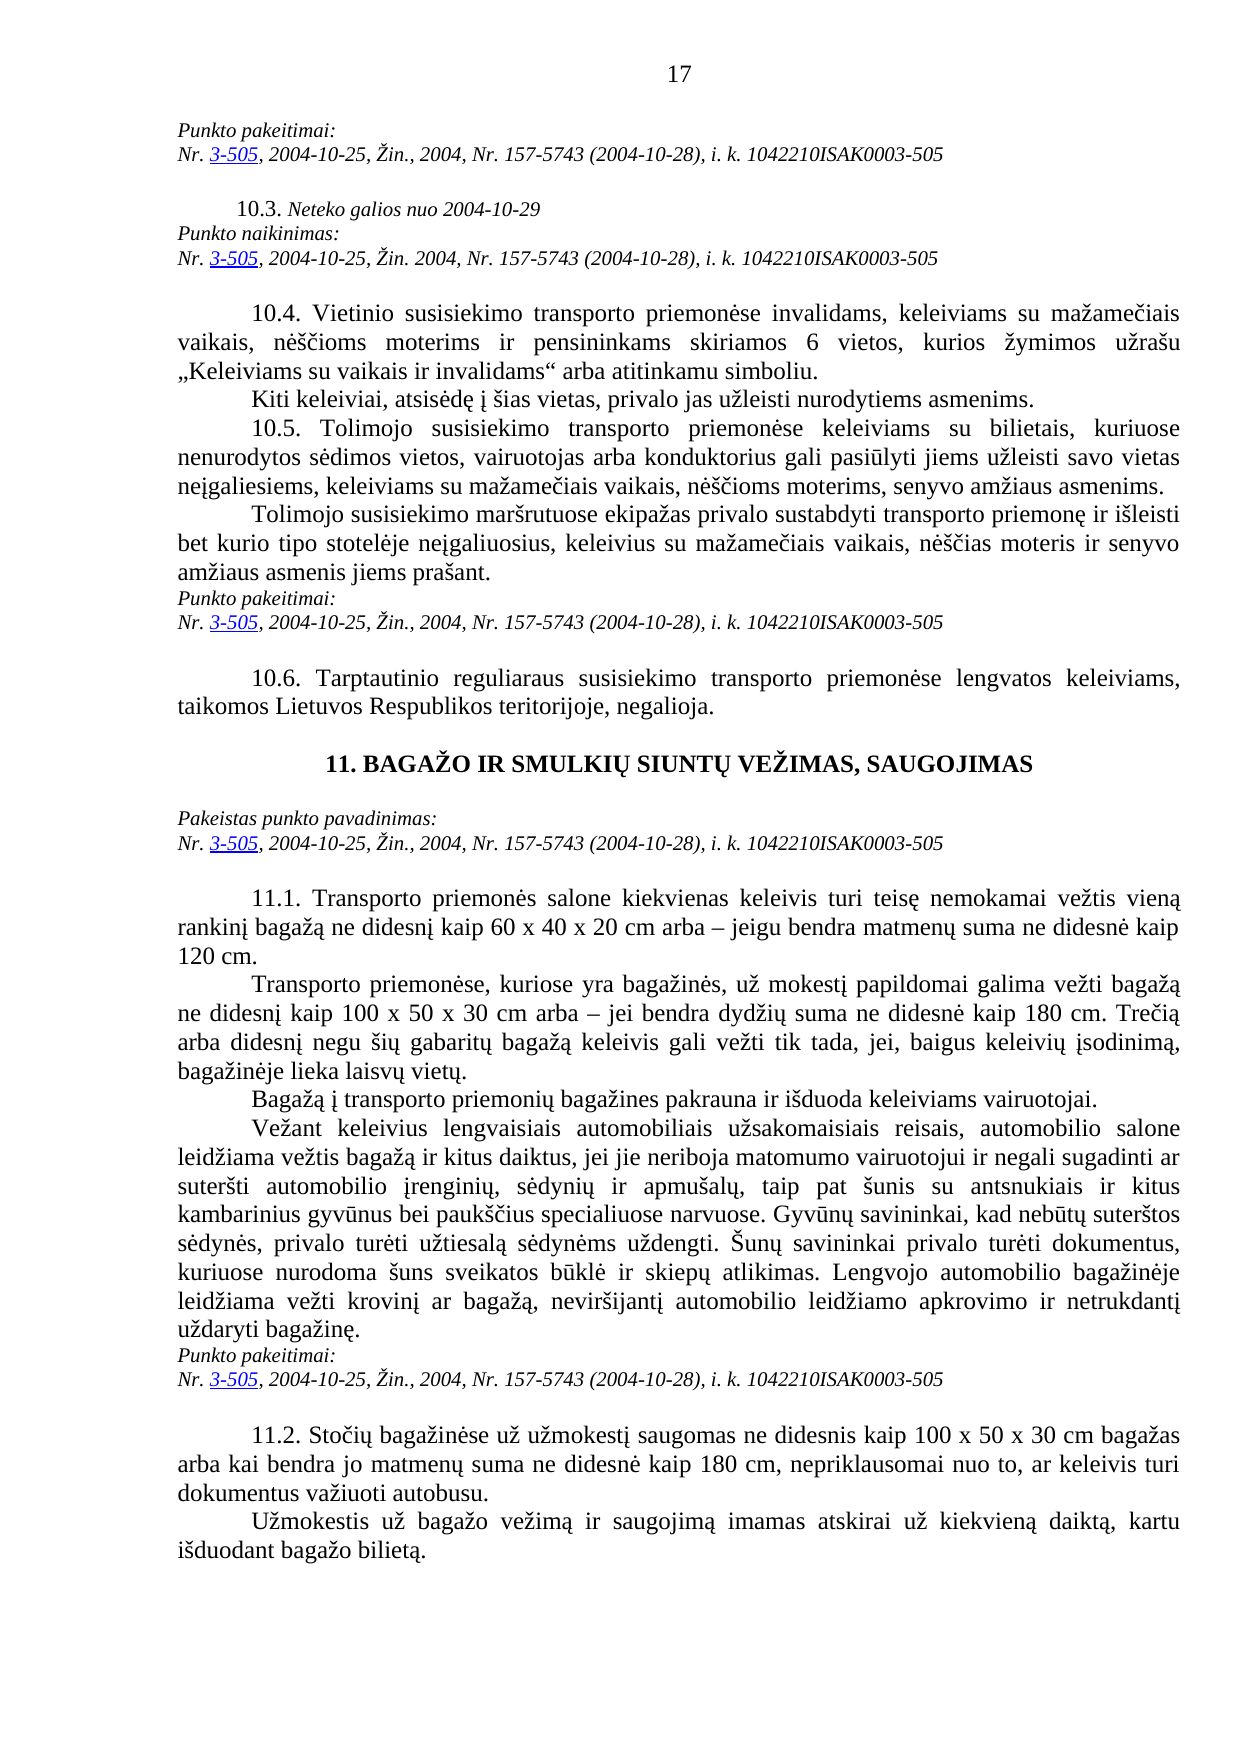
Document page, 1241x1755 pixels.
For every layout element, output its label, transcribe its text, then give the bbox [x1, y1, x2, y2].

text 10.3. Neteko galios nuo 2004-10-29 [177, 195, 1181, 221]
text Nr. 3-505, 2004-10-25, Žin., 2004, Nr. 157-5743 (2004-10-28), i. k. 1042210ISAK0003-505 [177, 610, 1181, 634]
text 11.1. Transporto priemonės salone kiekvienas keleivis turi teisę nemokamai vežtis vieną rankinį bagažą ne didesnį kaip 60 x 40 x 20 cm arba – jeigu bendra matmenų suma ne didesnė kaip 120 cm. [177, 883, 1181, 969]
text 10.6. Tarptautinio reguliaraus susisiekimo transporto priemonėse lengvatos keleiviams, taikomos Lietuvos Respublikos teritorijoje, negalioja. [177, 663, 1181, 720]
text Punkto naikinimas: [177, 221, 1181, 245]
text Nr. 3-505, 2004-10-25, Žin. 2004, Nr. 157-5743 (2004-10-28), i. k. 1042210ISAK0003-505 [177, 245, 1181, 269]
text 10.4. Vietinio susisiekimo transporto priemonėse invalidams, keleiviams su mažamečiais vaikais, nėščioms moterims ir pensininkams skiriamos 6 vietos, kurios žymimos užrašu „Keleiviams su vaikais ir invalidams“ arba atitinkamu simboliu. [177, 298, 1181, 384]
text Punkto pakeitimai: [177, 1343, 1181, 1367]
text 10.5. Tolimojo susisiekimo transporto priemonėse keleiviams su bilietais, kuriuose nenurodytos sėdimos vietos, vairuotojas arba konduktorius gali pasiūlyti jiems užleisti savo vietas neįgaliesiems, keleiviams su mažamečiais vaikais, nėščioms moterims, senyvo amžiaus asmenims. [177, 413, 1181, 499]
text 11.2. Stočių bagažinėse už užmokestį saugomas ne didesnis kaip 100 x 50 x 30 cm bagažas arba kai bendra jo matmenų suma ne didesnė kaip 180 cm, nepriklausomai nuo to, ar keleivis turi dokumentus važiuoti autobusu. [177, 1420, 1181, 1506]
text Nr. 3-505, 2004-10-25, Žin., 2004, Nr. 157-5743 (2004-10-28), i. k. 1042210ISAK0003-505 [177, 1367, 1181, 1391]
text Nr. 3-505, 2004-10-25, Žin., 2004, Nr. 157-5743 (2004-10-28), i. k. 1042210ISAK0003-505 [177, 830, 1181, 854]
text Bagažą į transporto priemonių bagažines pakrauna ir išduoda keleiviams vairuotojai. [177, 1084, 1181, 1113]
text Tolimojo susisiekimo maršrutuose ekipažas privalo sustabdyti transporto priemonę ir išleisti bet kurio tipo stotelėje neįgaliuosius, keleivius su mažamečiais vaikais, nėščias moteris ir senyvo amžiaus asmenis jiems prašant. [177, 499, 1181, 586]
text Užmokestis už bagažo vežimą ir saugojimą imamas atskirai už kiekvieną daiktą, kartu išduodant bagažo bilietą. [177, 1506, 1181, 1564]
text Punkto pakeitimai: [177, 118, 1181, 142]
text Transporto priemonėse, kuriose yra bagažinės, už mokestį papildomai galima vežti bagažą ne didesnį kaip 100 x 50 x 30 cm arba – jei bendra dydžių suma ne didesnė kaip 180 cm. Trečią arba didesnį negu šių gabaritų bagažą keleivis gali vežti tik tada, jei, baigus keleivių įsodinimą, bagažinėje lieka laisvų vietų. [177, 969, 1181, 1084]
text 11. BAGAŽO IR SMULKIŲ SIUNTŲ VEŽIMAS, SAUGOJIMAS [177, 749, 1181, 778]
text Kiti keleiviai, atsisėdę į šias vietas, privalo jas užleisti nurodytiems asmenims. [177, 384, 1181, 413]
text Pakeistas punkto pavadinimas: [177, 806, 1181, 830]
text Vežant keleivius lengvaisiais automobiliais užsakomaisiais reisais, automobilio salone leidžiama vežtis bagažą ir kitus daiktus, jei jie neriboja matomumo vairuotojui ir negali sugadinti ar suteršti automobilio įrenginių, sėdynių ir apmušalų, taip pat šunis su antsnukiais ir kitus kambarinius gyvūnus bei paukščius specialiuose narvuose. Gyvūnų savininkai, kad nebūtų suterštos sėdynės, privalo turėti užtiesalą sėdynėms uždengti. Šunų savininkai privalo turėti dokumentus, kuriuose nurodoma šuns sveikatos būklė ir skiepų atlikimas. Lengvojo automobilio bagažinėje leidžiama vežti krovinį ar bagažą, neviršijantį automobilio leidžiamo apkrovimo ir netrukdantį uždaryti bagažinę. [177, 1113, 1181, 1343]
text Nr. 3-505, 2004-10-25, Žin., 2004, Nr. 157-5743 (2004-10-28), i. k. 1042210ISAK0003-505 [177, 142, 1181, 166]
text Punkto pakeitimai: [177, 586, 1181, 610]
